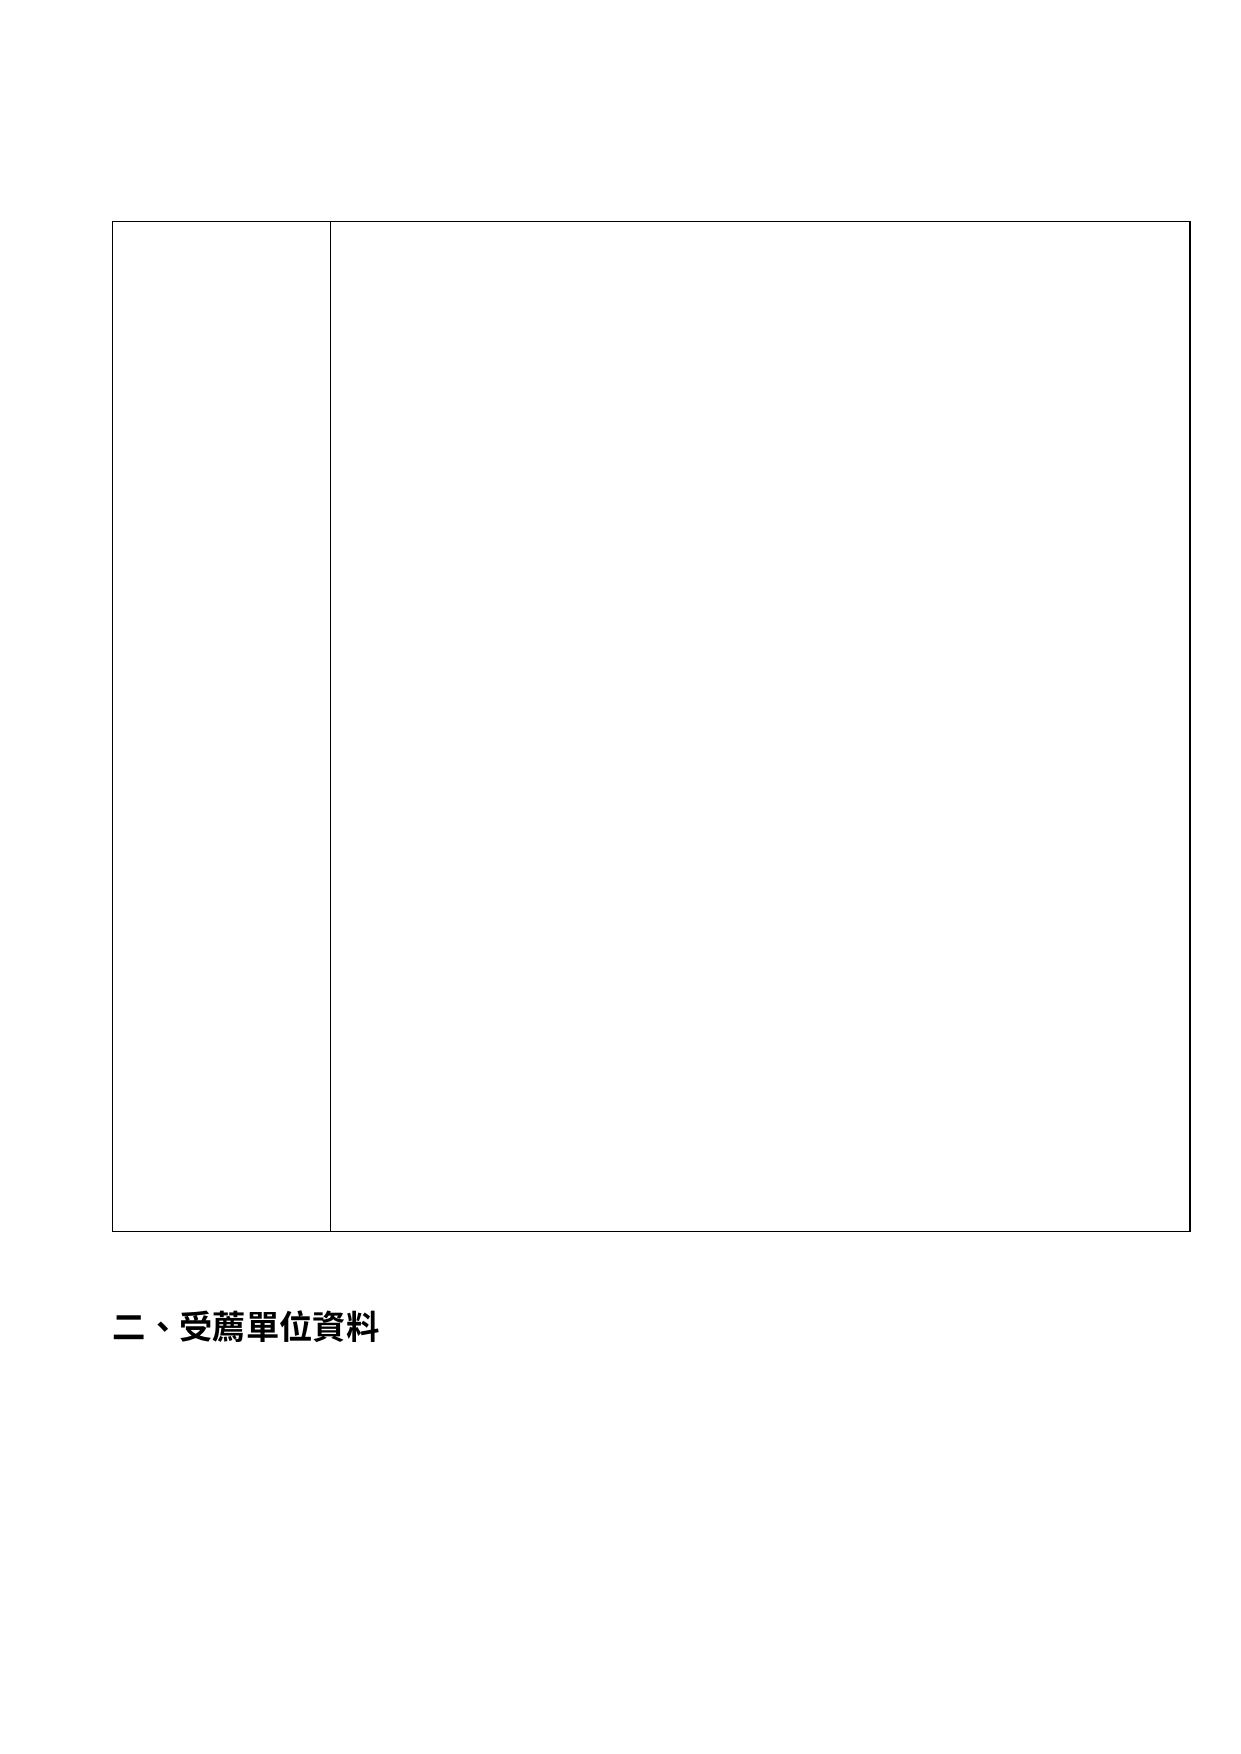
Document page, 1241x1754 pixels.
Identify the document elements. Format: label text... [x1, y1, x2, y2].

table_cell [331, 222, 1189, 1231]
text 二、受薦單位資料 [112, 1283, 1128, 1346]
table_cell [113, 222, 330, 1231]
